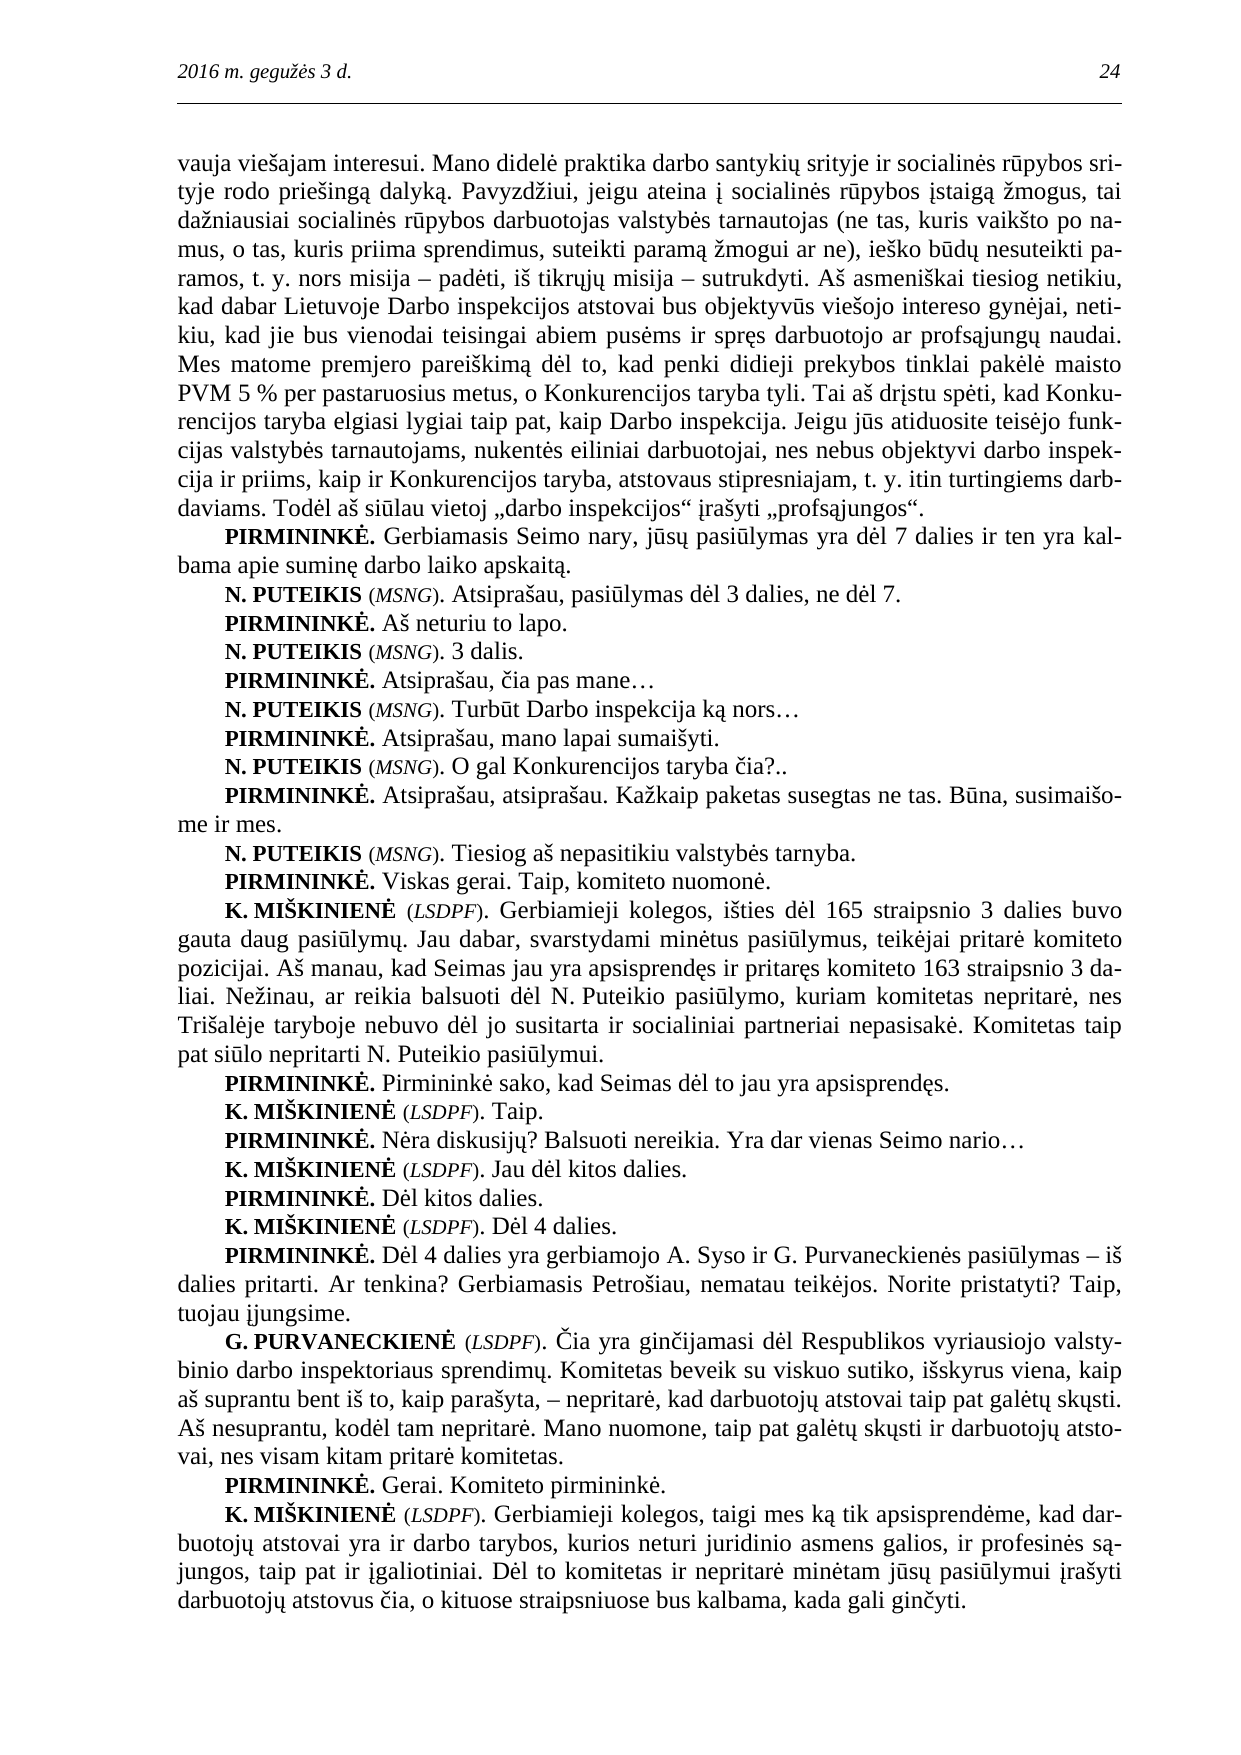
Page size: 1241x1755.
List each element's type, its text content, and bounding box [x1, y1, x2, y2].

text G. PURVANECKIENĖ (LSDPF). Čia yra gin­či­ja­ma­si dėl Res­pub­li­kos vy­riau­sio­jo vals­ty­bi­nio dar­bo ins­pek­to­riaus spren­di­mų. Ko­mi­te­tas be­veik su vis­kuo su­ti­ko, iš­sky­rus vie­na, kaip aš su­pran­tu bent iš to, kaip pa­ra­šy­ta, – ne­pri­ta­rė, kad dar­buo­to­jų at­sto­vai taip pat ga­lė­tų skųs­ti. Aš ne­su­pran­tu, ko­dėl tam ne­pri­ta­rė. Ma­no nuo­mo­ne, taip pat ga­lė­tų skųs­ti ir dar­buo­to­jų at­sto­vai, nes vi­sam ki­tam pri­ta­rė ko­mi­te­tas. [177, 1326, 1122, 1470]
text N. PUTEIKIS (MSNG). O gal Kon­ku­ren­ci­jos ta­ry­ba čia?.. [177, 751, 1122, 780]
text vau­ja vie­ša­jam in­te­re­sui. Ma­no di­de­lė prak­ti­ka dar­bo san­ty­kių sri­ty­je ir so­cia­li­nės rū­py­bos sri­ty­je ro­do prie­šin­gą da­ly­ką. Pa­vyz­džiui, jei­gu at­ei­na į so­cia­li­nės rū­py­bos įstai­gą žmo­gus, tai daž­niau­siai so­cia­li­nės rū­py­bos dar­buo­to­jas vals­ty­bės tar­nau­to­jas (ne tas, ku­ris vaikš­to po na­mus, o tas, ku­ris pri­ima spren­di­mus, su­teik­ti pa­ra­mą žmo­gui ar ne), ieš­ko bū­dų ne­su­teik­ti pa­ra­mos, t. y. nors mi­si­ja – pa­dė­ti, iš tik­rų­jų mi­si­ja – su­truk­dy­ti. Aš as­me­niš­kai tie­siog ne­ti­kiu, kad da­bar Lie­tu­vo­je Dar­bo ins­pek­ci­jos at­sto­vai bus ob­jek­ty­vūs vie­šo­jo in­te­re­so gy­nė­jai, ne­ti­kiu, kad jie bus vie­no­dai tei­sin­gai abiem pu­sėms ir spręs dar­buo­to­jo ar prof­są­jun­gų nau­dai. Mes ma­to­me prem­je­ro pa­reiš­ki­mą dėl to, kad pen­ki di­die­ji pre­ky­bos tin­klai pa­kė­lė mais­to PVM 5 % per pas­ta­ruo­sius me­tus, o Kon­ku­ren­ci­jos ta­ry­ba ty­li. Tai aš drįs­tu spė­ti, kad Kon­ku­ren­ci­jos ta­ry­ba el­gia­si ly­giai taip pat, kaip Dar­bo ins­pek­ci­ja. Jei­gu jūs ati­duo­si­te tei­sė­jo funk­ci­jas vals­ty­bės tar­nau­to­jams, nu­ken­tės ei­li­niai dar­buo­to­jai, nes ne­bus ob­jek­ty­vi dar­bo ins­pek­ci­ja ir pri­ims, kaip ir Kon­ku­ren­ci­jos ta­ry­ba, at­sto­vaus stip­res­nia­jam, t. y. itin tur­tin­giems darb­da­viams. To­dėl aš siū­lau vie­toj „dar­bo ins­pek­ci­jos“ įra­šy­ti „prof­są­jun­gos“. [177, 148, 1122, 521]
text PIRMININKĖ. At­si­pra­šau, čia pas ma­ne… [177, 665, 1122, 694]
text PIRMININKĖ. At­si­pra­šau, ma­no la­pai su­mai­šy­ti. [177, 723, 1122, 751]
text K. MIŠKINIENĖ (LSDPF). Ger­bia­mie­ji ko­le­gos, iš­ties dėl 165 straips­nio 3 da­lies bu­vo gau­ta daug pa­siū­ly­mų. Jau da­bar, svars­ty­da­mi mi­nė­tus pa­siū­ly­mus, tei­kė­jai pri­ta­rė ko­mi­te­to po­zi­ci­jai. Aš ma­nau, kad Sei­mas jau yra ap­si­spren­dęs ir pri­ta­ręs ko­mi­te­to 163 straips­nio 3 da­liai. Ne­ži­nau, ar rei­kia bal­suo­ti dėl N. Pu­tei­kio pa­siū­ly­mo, ku­riam ko­mi­te­tas ne­pri­ta­rė, nes Tri­ša­lė­je ta­ry­bo­je ne­bu­vo dėl jo su­si­tar­ta ir so­cia­li­niai part­ne­riai ne­pa­si­sa­kė. Ko­mi­te­tas taip pat siū­lo ne­pri­tar­ti N. Pu­tei­kio pa­siū­ly­mui. [177, 895, 1122, 1068]
text PIRMININKĖ. Dėl 4 da­lies yra ger­bia­mo­jo A. Sy­so ir G. Pur­va­nec­kie­nės pa­siū­ly­mas – iš da­lies pri­tar­ti. Ar ten­ki­na? Ger­bia­ma­sis Pet­ro­šiau, ne­ma­tau tei­kė­jos. No­ri­te pri­sta­ty­ti? Taip, tuo­jau įjung­si­me. [177, 1240, 1122, 1326]
text K. MIŠKINIENĖ (LSDPF). Ger­bia­mie­ji ko­le­gos, tai­gi mes ką tik ap­si­spren­dė­me, kad dar­buo­to­jų at­sto­vai yra ir dar­bo ta­ry­bos, ku­rios ne­tu­ri ju­ri­di­nio as­mens ga­lios, ir pro­fe­si­nės są­jun­gos, taip pat ir įga­lio­ti­niai. Dėl to ko­mi­te­tas ir ne­pri­ta­rė mi­nė­tam jū­sų pa­siū­ly­mui įra­šy­ti dar­buo­to­jų at­sto­vus čia, o ki­tuo­se straips­niuo­se bus kal­ba­ma, ka­da ga­li gin­čy­ti. [177, 1499, 1122, 1614]
text N. PUTEIKIS (MSNG). Tie­siog aš ne­pa­si­ti­kiu vals­ty­bės tar­ny­ba. [177, 838, 1122, 866]
text PIRMININKĖ. Pir­mi­nin­kė sa­ko, kad Sei­mas dėl to jau yra ap­si­spren­dęs. [177, 1068, 1122, 1096]
text PIRMININKĖ. Aš neturiu to la­po. [177, 608, 1122, 636]
text PIRMININKĖ. Ge­rai. Ko­mi­te­to pir­mi­nin­kė. [177, 1470, 1122, 1499]
text PIRMININKĖ. Nė­ra dis­ku­si­jų? Bal­suo­ti ne­rei­kia. Yra dar vie­nas Sei­mo na­rio… [177, 1125, 1122, 1154]
text N. PUTEIKIS (MSNG). Tur­būt Dar­bo ins­pek­ci­ja ką nors… [177, 694, 1122, 723]
text PIRMININKĖ. At­si­pra­šau, at­si­pra­šau. Kaž­kaip pa­ke­tas su­seg­tas ne tas. Bū­na, su­si­mai­šo­me ir mes. [177, 780, 1122, 838]
text PIRMININKĖ. Dėl ki­tos da­lies. [177, 1183, 1122, 1211]
text K. MIŠKINIENĖ (LSDPF). Jau dėl ki­tos da­lies. [177, 1154, 1122, 1183]
text PIRMININKĖ. Vis­kas ge­rai. Taip, ko­mi­te­to nuo­mo­nė. [177, 866, 1122, 895]
text PIRMININKĖ. Ger­bia­ma­sis Sei­mo na­ry, jū­sų pa­siū­ly­mas yra dėl 7 da­lies ir ten yra kal­ba­ma apie su­mi­nę dar­bo lai­ko ap­skai­tą. [177, 521, 1122, 579]
text K. MIŠKINIENĖ (LSDPF). Dėl 4 da­lies. [177, 1211, 1122, 1240]
text N. PUTEIKIS (MSNG). 3 da­lis. [177, 636, 1122, 665]
text K. MIŠKINIENĖ (LSDPF). Taip. [177, 1096, 1122, 1125]
text N. PUTEIKIS (MSNG). At­si­pra­šau, pa­siū­ly­mas dėl 3 da­lies, ne dėl 7. [177, 579, 1122, 608]
